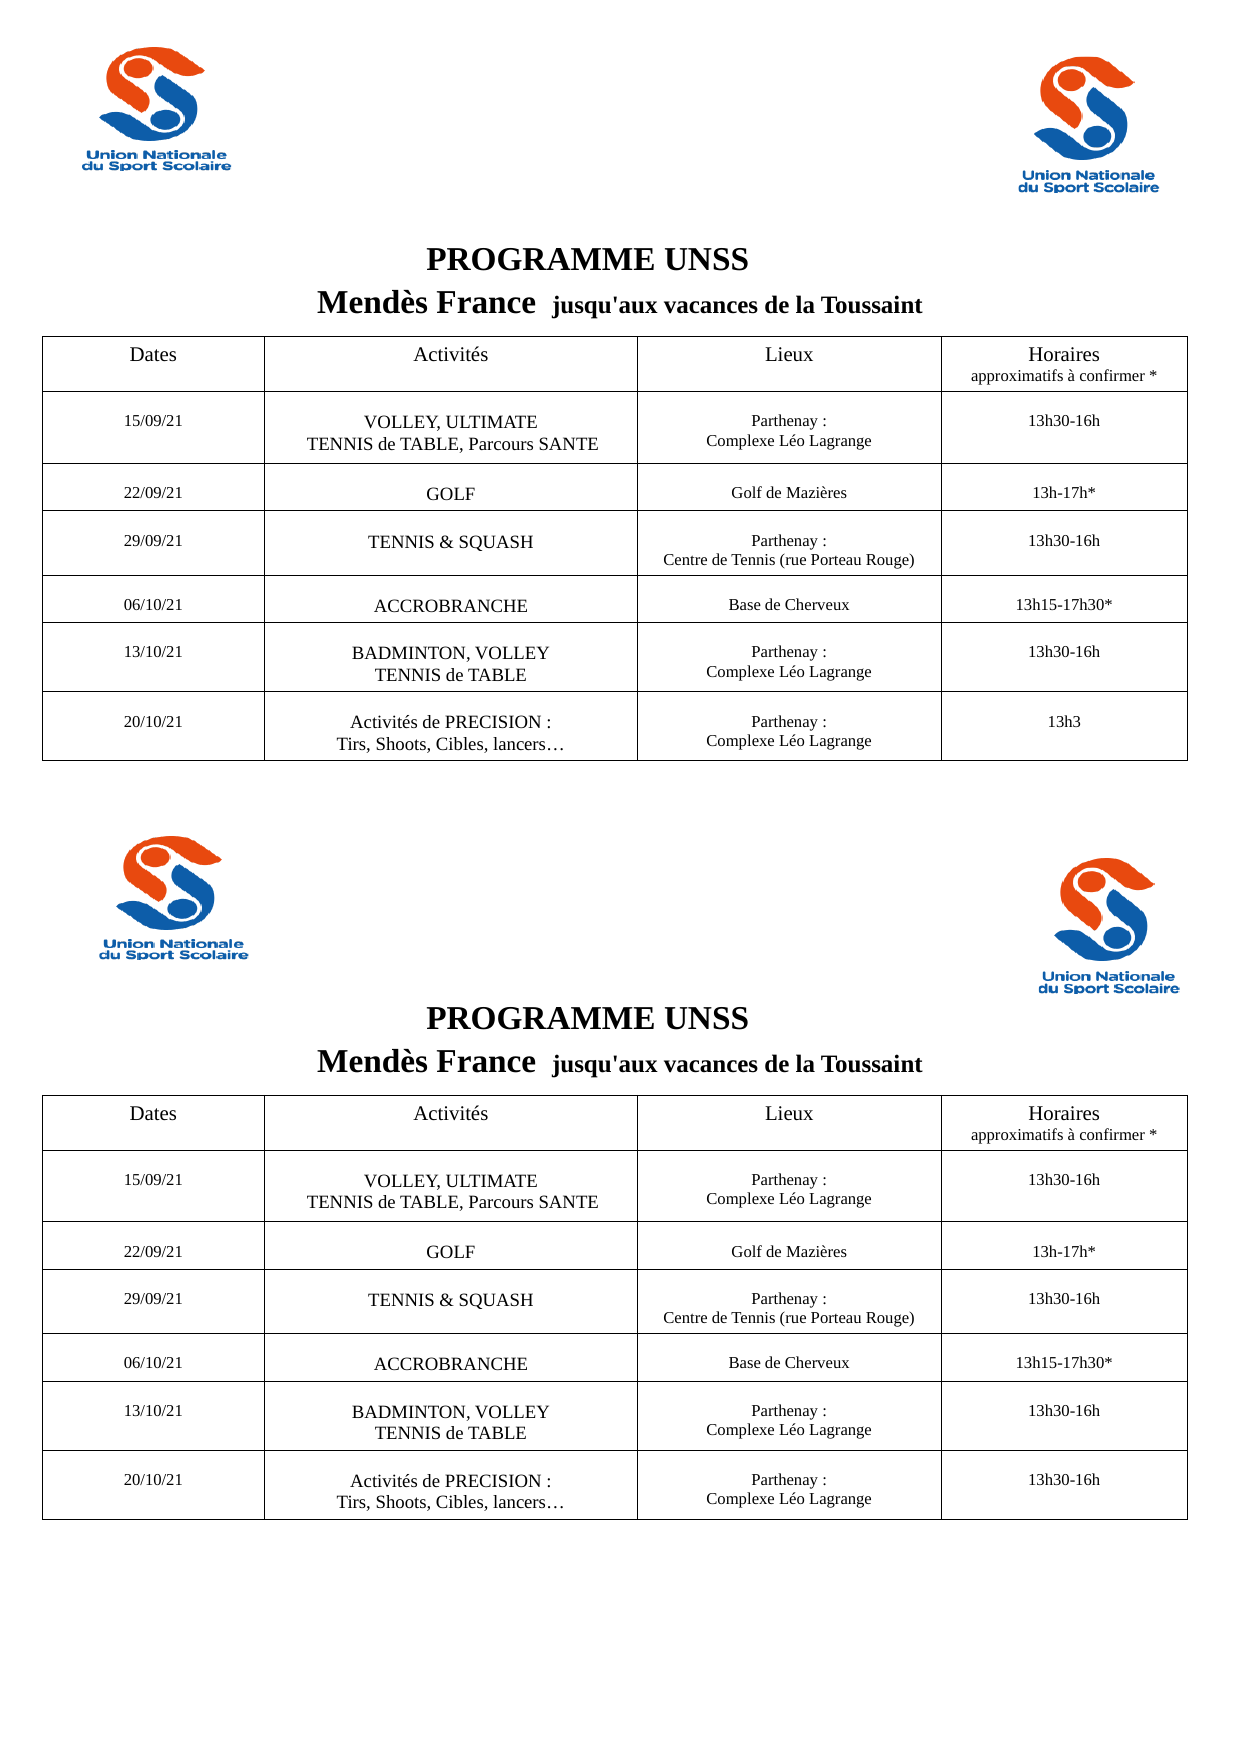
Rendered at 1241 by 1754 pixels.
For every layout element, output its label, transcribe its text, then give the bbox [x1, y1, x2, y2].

table_cell Activités de PRECISION : Tirs, Shoots, Cibles, lancers… [265, 692, 637, 760]
table_cell GOLF [265, 1222, 637, 1269]
table_header Dates [43, 1096, 264, 1149]
table_cell BADMINTON, VOLLEY TENNIS de TABLE [265, 623, 637, 691]
table_cell 20/10/21 [43, 1451, 264, 1519]
table_cell Parthenay : Centre de Tennis (rue Porteau Rouge) [638, 511, 941, 574]
text PROGRAMME UNSS [42, 236, 1123, 279]
table_header Dates [43, 337, 264, 391]
table_cell 15/09/21 [43, 392, 264, 463]
table_header Lieux [638, 1096, 941, 1149]
table_cell 13h30-16h [942, 511, 1187, 574]
table_cell 13h3 [942, 692, 1187, 760]
table_cell 29/09/21 [43, 1270, 264, 1333]
text Mendès France jusqu'aux vacances de la Toussaint [42, 279, 1123, 322]
table_cell TENNIS & SQUASH [265, 511, 637, 574]
table_header Horaires approximatifs à confirmer * [942, 1096, 1187, 1149]
table_cell 22/09/21 [43, 1222, 264, 1269]
table_cell TENNIS & SQUASH [265, 1270, 637, 1333]
table_cell 22/09/21 [43, 464, 264, 510]
table_cell BADMINTON, VOLLEY TENNIS de TABLE [265, 1382, 637, 1449]
picture [82, 42, 232, 171]
table_cell 13h30-16h [942, 1382, 1187, 1449]
text PROGRAMME UNSS [42, 818, 1123, 1037]
table_cell Parthenay : Centre de Tennis (rue Porteau Rouge) [638, 1270, 941, 1333]
table_cell Parthenay : Complexe Léo Lagrange [638, 392, 941, 463]
table_cell Parthenay : Complexe Léo Lagrange [638, 1151, 941, 1221]
table_cell 20/10/21 [43, 692, 264, 760]
table_cell Parthenay : Complexe Léo Lagrange [638, 692, 941, 760]
table_cell 13h-17h* [942, 1222, 1187, 1269]
table_cell 13/10/21 [43, 1382, 264, 1449]
table_cell 06/10/21 [43, 576, 264, 622]
table_cell Parthenay : Complexe Léo Lagrange [638, 1451, 941, 1519]
table_cell ACCROBRANCHE [265, 576, 637, 622]
table_cell 13h30-16h [942, 1451, 1187, 1519]
table_cell ACCROBRANCHE [265, 1334, 637, 1381]
table_cell Parthenay : Complexe Léo Lagrange [638, 1382, 941, 1449]
table_cell Golf de Mazières [638, 464, 941, 510]
picture [99, 831, 249, 960]
table_header Lieux [638, 337, 941, 391]
table_cell Base de Cherveux [638, 1334, 941, 1381]
table_cell VOLLEY, ULTIMATE TENNIS de TABLE, Parcours SANTE [265, 392, 637, 463]
table_cell 13h30-16h [942, 623, 1187, 691]
table_cell 29/09/21 [43, 511, 264, 574]
picture [1038, 853, 1180, 994]
table_header Horaires approximatifs à confirmer * [942, 337, 1187, 391]
table_cell VOLLEY, ULTIMATE TENNIS de TABLE, Parcours SANTE [265, 1151, 637, 1221]
table_cell Activités de PRECISION : Tirs, Shoots, Cibles, lancers… [265, 1451, 637, 1519]
table_header Activités [265, 337, 637, 391]
table_cell Parthenay : Complexe Léo Lagrange [638, 623, 941, 691]
table_header Activités [265, 1096, 637, 1149]
table_cell 15/09/21 [43, 1151, 264, 1221]
table_cell Golf de Mazières [638, 1222, 941, 1269]
text Mendès France jusqu'aux vacances de la Toussaint [42, 1037, 1123, 1080]
table_cell 13/10/21 [43, 623, 264, 691]
table_cell 06/10/21 [43, 1334, 264, 1381]
table_cell GOLF [265, 464, 637, 510]
table_cell Base de Cherveux [638, 576, 941, 622]
table_cell 13h30-16h [942, 1151, 1187, 1221]
picture [1018, 51, 1160, 193]
table_cell 13h15-17h30* [942, 576, 1187, 622]
table_cell 13h-17h* [942, 464, 1187, 510]
table_cell 13h30-16h [942, 1270, 1187, 1333]
table_cell 13h30-16h [942, 392, 1187, 463]
table_cell 13h15-17h30* [942, 1334, 1187, 1381]
